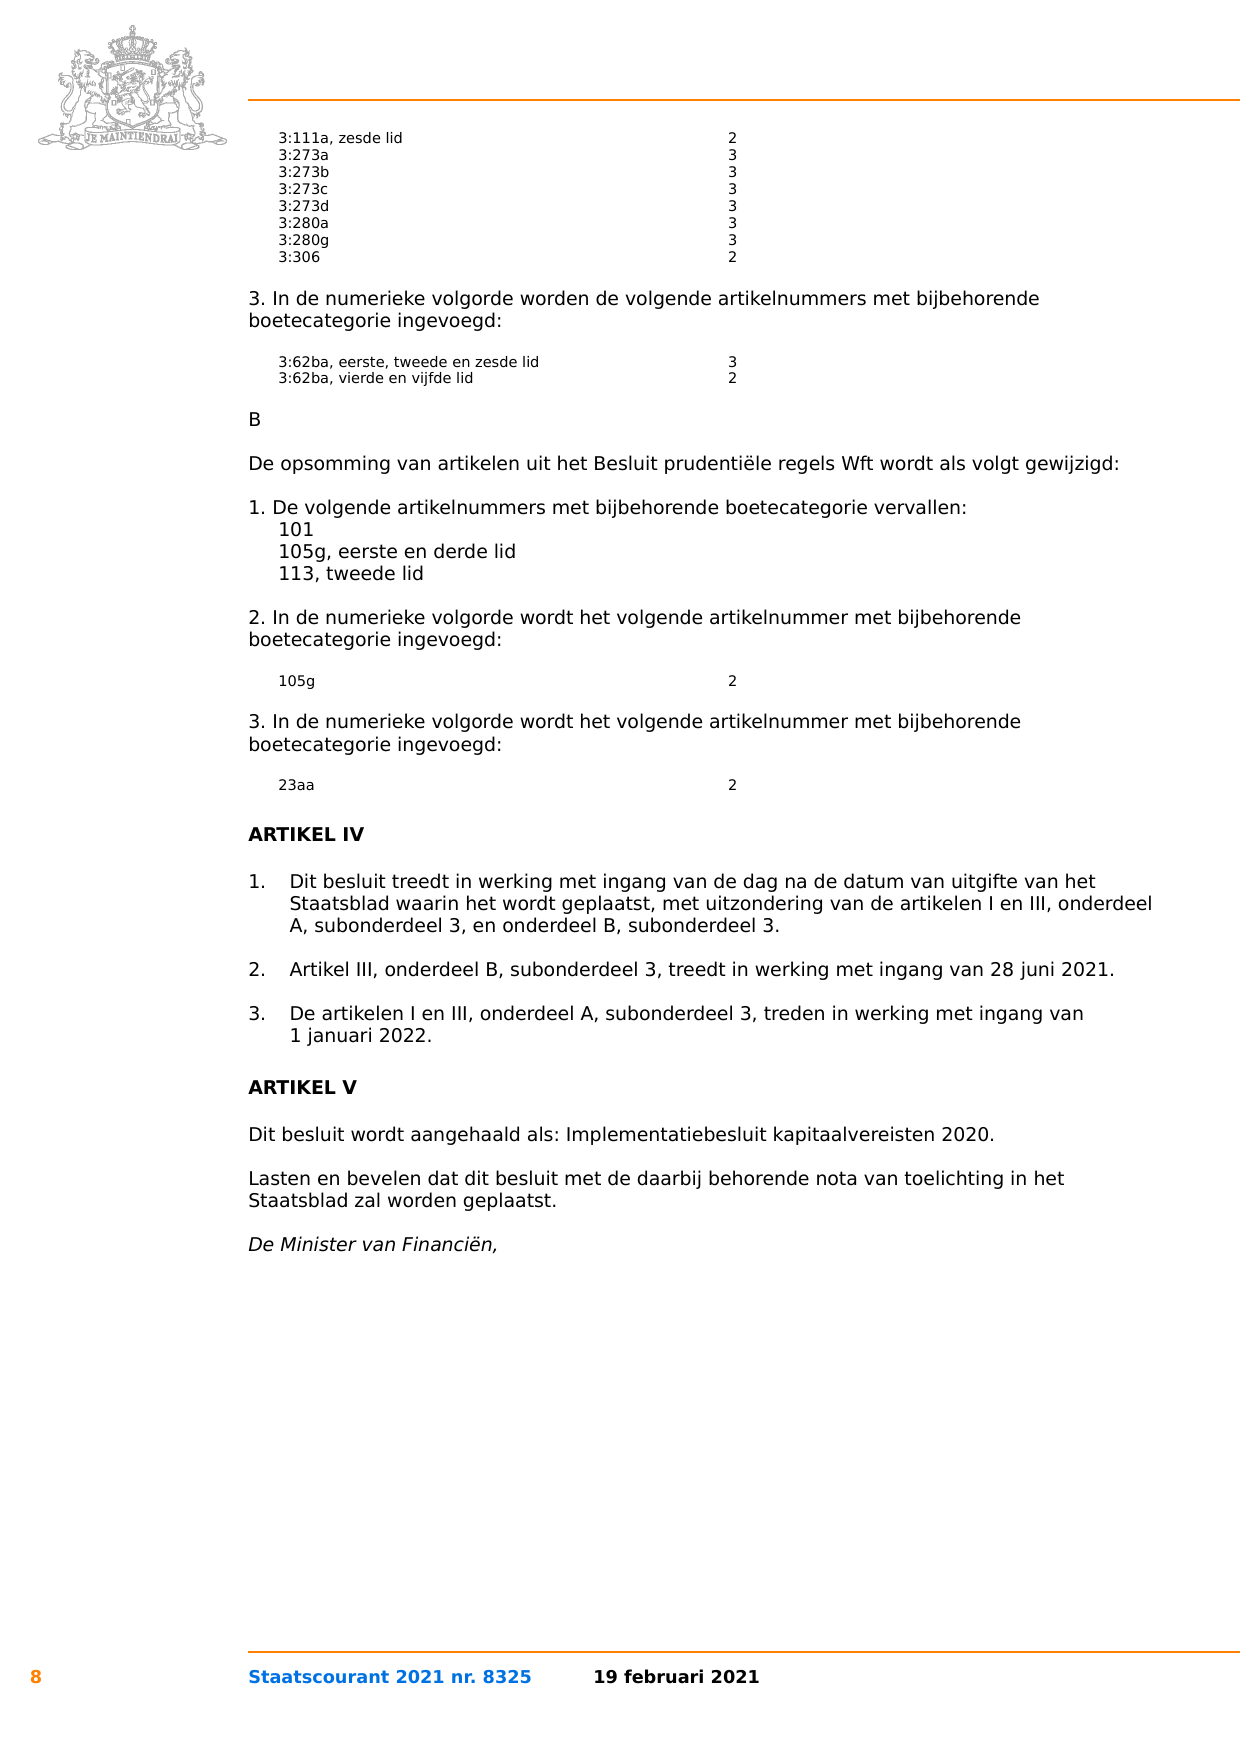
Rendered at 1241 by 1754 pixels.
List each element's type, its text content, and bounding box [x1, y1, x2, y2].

table_cell 3 [722, 164, 1163, 181]
text 2. In de numerieke volgorde wordt het volgende artikelnummer met bijbehorende boetecategorie ingevoegd: [248, 607, 1163, 651]
table_cell 3 [722, 198, 1163, 215]
table_cell 3:273b [278, 164, 722, 181]
table_cell 3:62ba, vierde en vijfde lid [278, 370, 722, 387]
table_header 3 [722, 354, 1163, 370]
text De opsomming van artikelen uit het Besluit prudentiële regels Wft wordt als volgt gewijzigd: [248, 453, 1163, 475]
text 101 [278, 519, 1163, 541]
table_header 2 [722, 673, 1163, 689]
table_header 3:62ba, eerste, tweede en zesde lid [278, 354, 722, 370]
table_cell 3:280g [278, 232, 722, 249]
table_cell 2 [722, 249, 1163, 266]
text De Minister van Financiën, [248, 1233, 1163, 1256]
text 1. Dit besluit treedt in werking met ingang van de dag na de datum van uitgifte van het Staatsblad waarin het wordt geplaatst, met uitzondering van de artikelen I en III, onderdeel A, subonderdeel 3, en onderdeel B, subonderdeel 3. [248, 871, 1163, 937]
table_cell 2 [722, 130, 1163, 147]
text Dit besluit wordt aangehaald als: Implementatiebesluit kapitaalvereisten 2020. [248, 1124, 1163, 1146]
table_cell 3 [722, 232, 1163, 249]
subtitle ARTIKEL IV [248, 824, 1163, 846]
table_cell 2 [722, 370, 1163, 387]
text 113, tweede lid [278, 563, 1163, 585]
table_cell 3:111a, zesde lid [278, 130, 722, 147]
table_header 105g [278, 673, 722, 689]
text 1. De volgende artikelnummers met bijbehorende boetecategorie vervallen: [248, 497, 1163, 519]
table_header 23aa [278, 777, 722, 794]
text Lasten en bevelen dat dit besluit met de daarbij behorende nota van toelichting in het Staatsblad zal worden geplaatst. [248, 1168, 1163, 1212]
table_cell 3 [722, 181, 1163, 198]
table_header 2 [722, 777, 1163, 794]
table_cell 3:273a [278, 147, 722, 164]
text B [248, 409, 1163, 431]
table_cell 3:273d [278, 198, 722, 215]
table_cell 3:306 [278, 249, 722, 266]
table_cell 3 [722, 215, 1163, 232]
text 3. In de numerieke volgorde worden de volgende artikelnummers met bijbehorende boetecategorie ingevoegd: [248, 288, 1163, 332]
text 3. De artikelen I en III, onderdeel A, subonderdeel 3, treden in werking met ingang van 1 januari 2022. [248, 1003, 1163, 1047]
table_cell 3 [722, 147, 1163, 164]
subtitle ARTIKEL V [248, 1077, 1163, 1099]
table_cell 3:273c [278, 181, 722, 198]
table_cell 3:280a [278, 215, 722, 232]
text 2. Artikel III, onderdeel B, subonderdeel 3, treedt in werking met ingang van 28 juni 2021. [248, 959, 1163, 981]
picture [38, 25, 227, 150]
text 3. In de numerieke volgorde wordt het volgende artikelnummer met bijbehorende boetecategorie ingevoegd: [248, 711, 1163, 755]
text 105g, eerste en derde lid [278, 541, 1163, 563]
